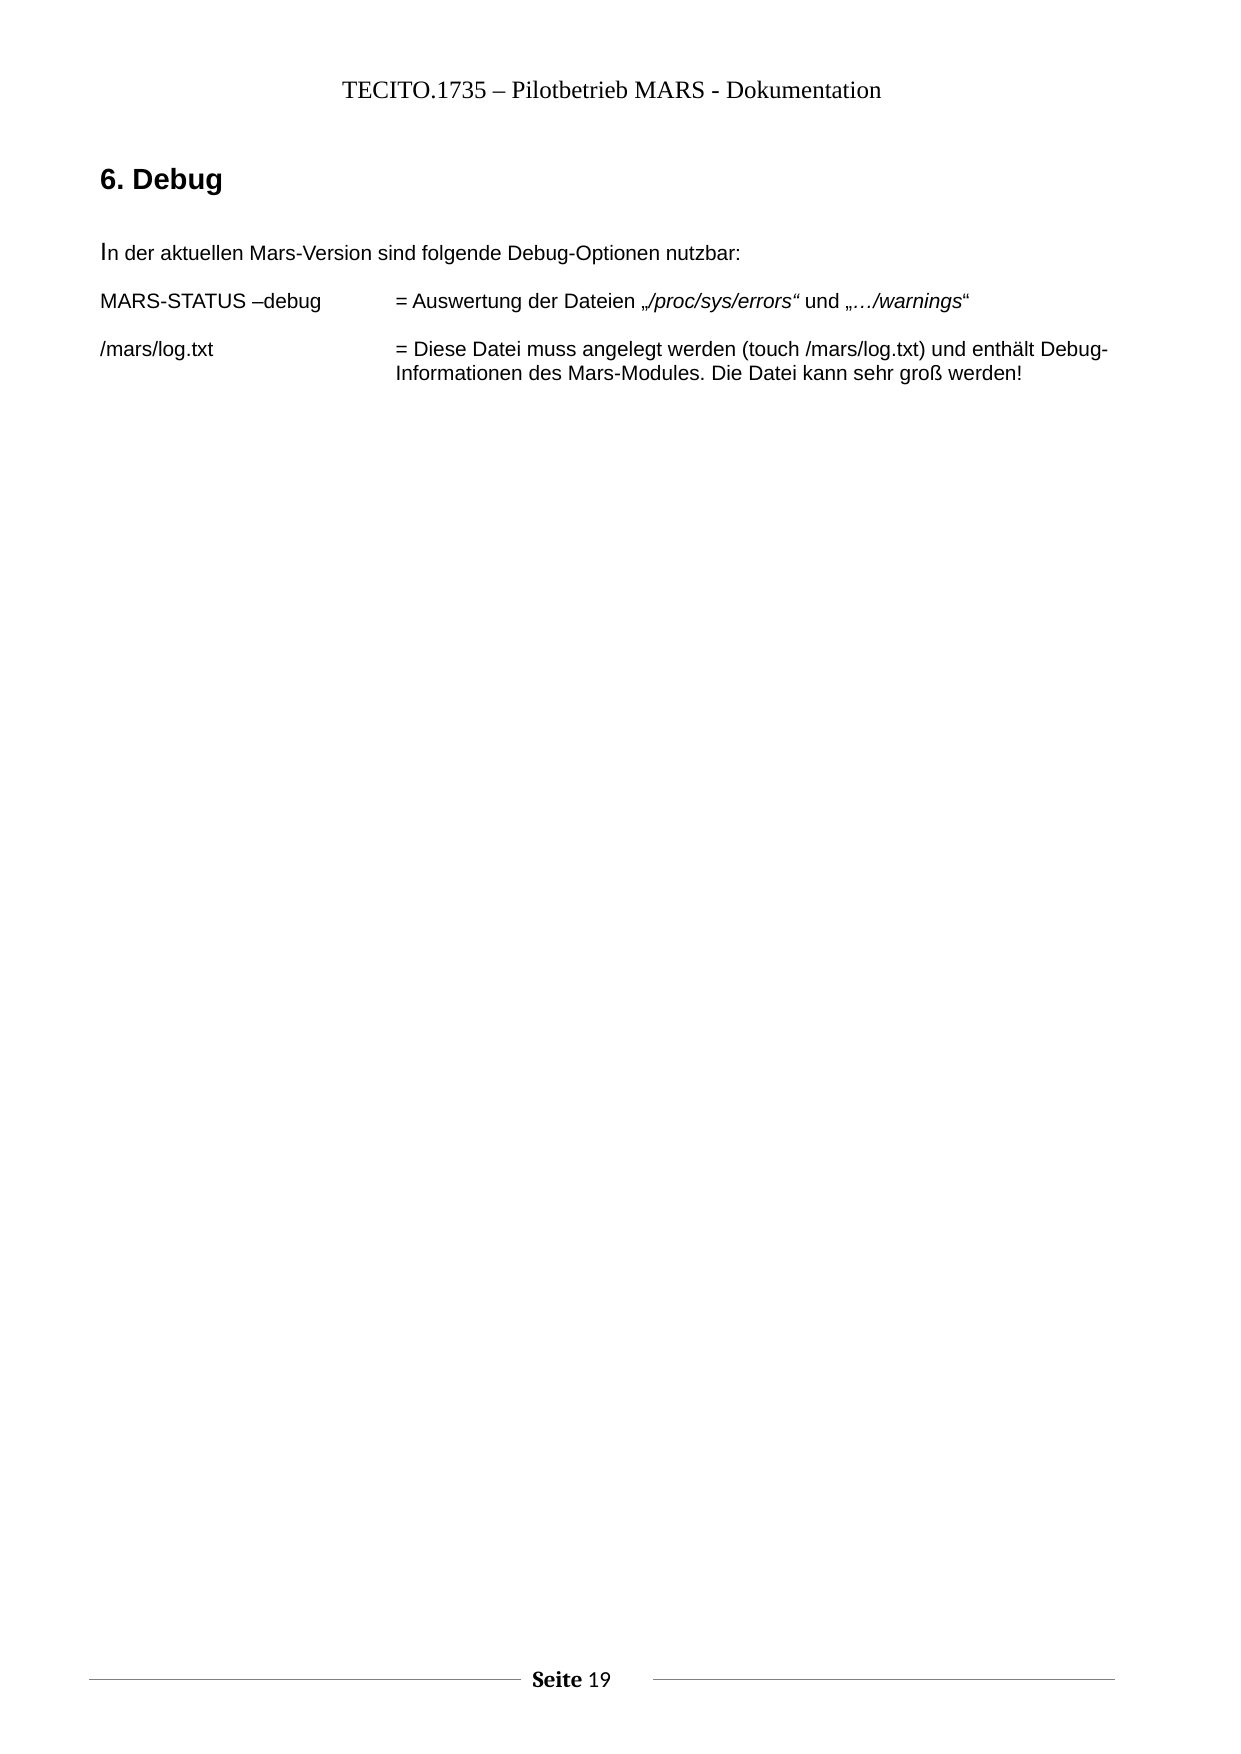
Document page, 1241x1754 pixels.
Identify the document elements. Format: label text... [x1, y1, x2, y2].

text /mars/log.txt = Diese Datei muss angelegt werden (touch /mars/log.txt) und enthält Debug- Informationen des Mars-Modules. Die Datei kann sehr groß werden! [100, 337, 1123, 385]
text MARS-STATUS –debug = Auswertung der Dateien „/proc/sys/errors“ und „…/warnings“ [100, 289, 1123, 313]
text In der aktuellen Mars-Version sind folgende Debug-Optionen nutzbar: [100, 237, 1123, 265]
subtitle 6. Debug [100, 162, 1123, 195]
